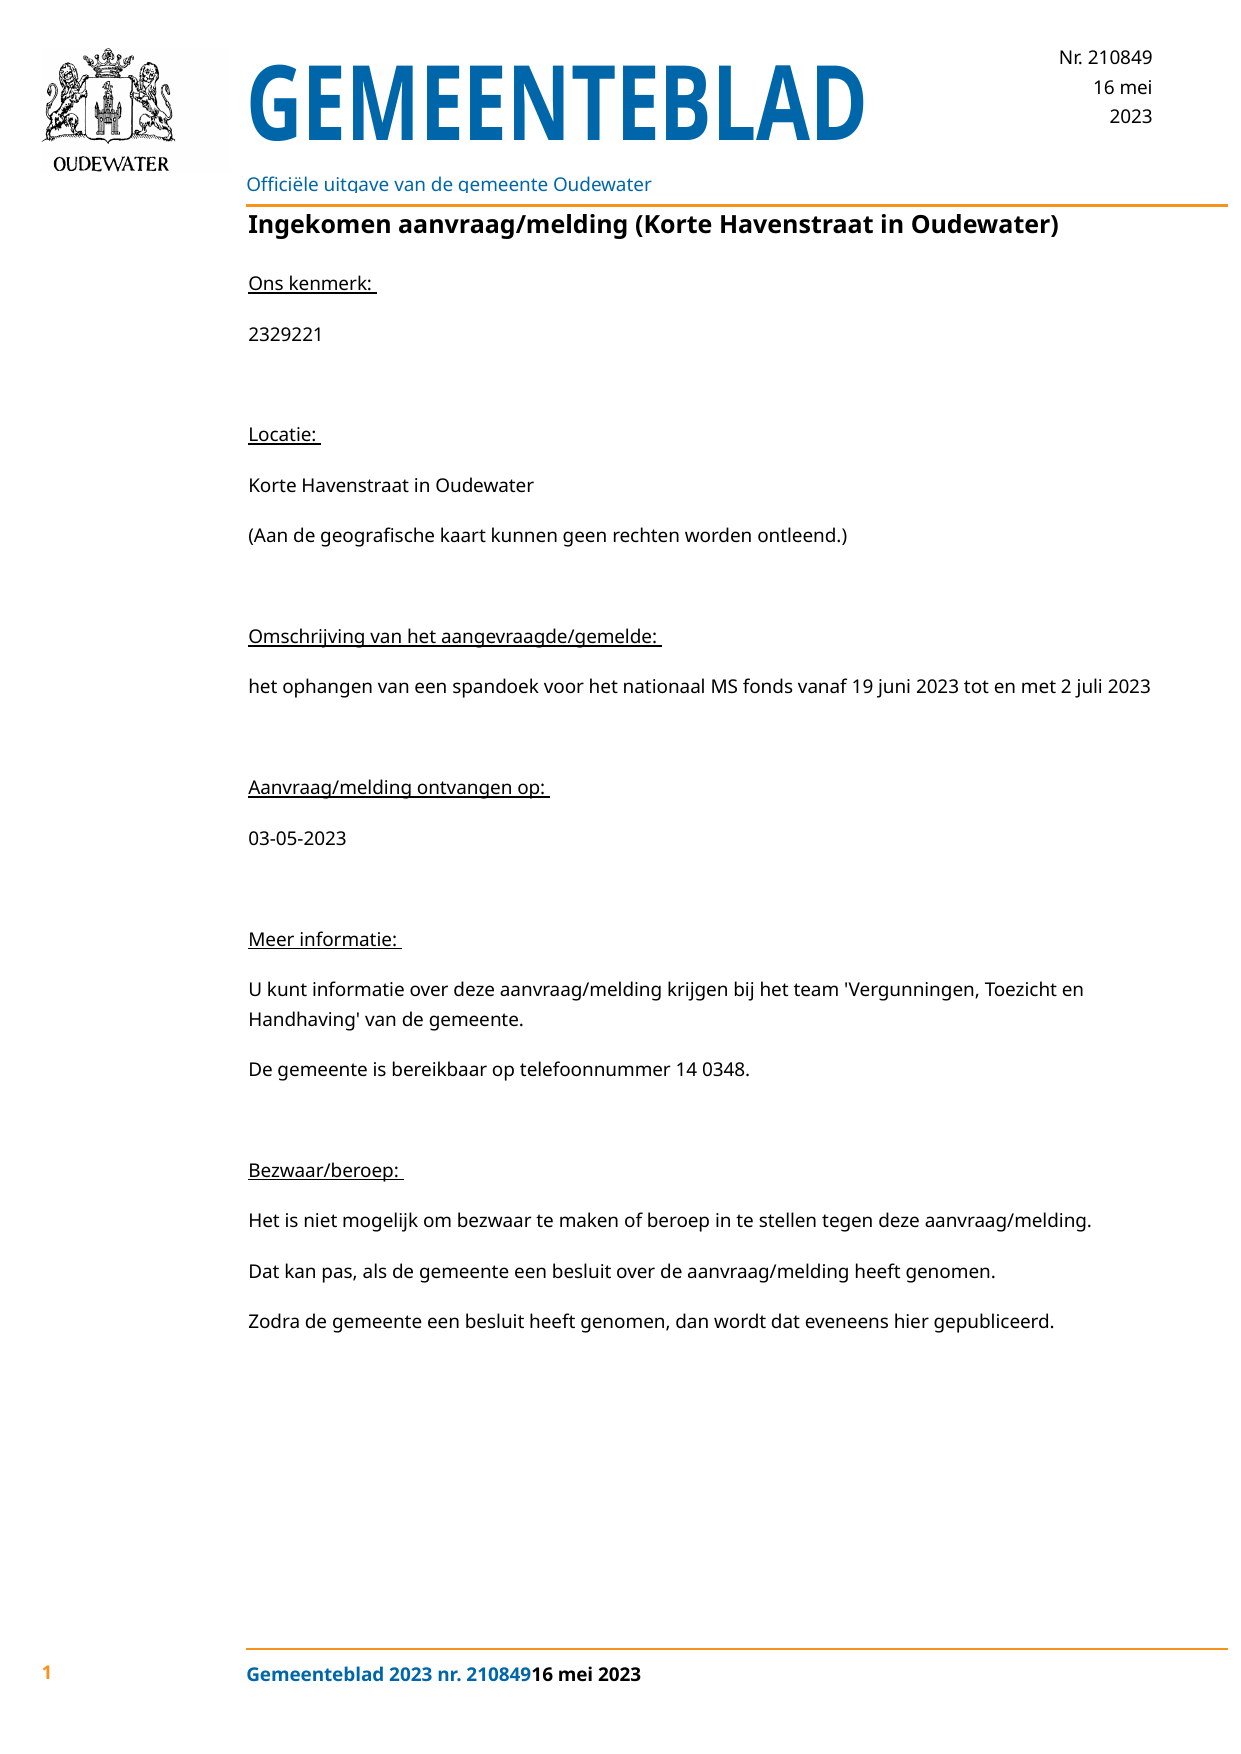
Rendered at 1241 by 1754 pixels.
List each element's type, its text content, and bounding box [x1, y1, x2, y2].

text Dat kan pas, als de gemeente een besluit over de aanvraag/melding heeft genomen. [248, 1258, 1152, 1283]
text (Aan de geografische kaart kunnen geen rechten worden ontleend.) [248, 522, 1152, 548]
text 2329221 [248, 321, 1152, 346]
text 03-05-2023 [248, 825, 1152, 851]
text Zodra de gemeente een besluit heeft genomen, dan wordt dat eveneens hier gepubliceerd. [248, 1308, 1152, 1334]
text Ons kenmerk: [248, 270, 1152, 296]
text Korte Havenstraat in Oudewater [248, 472, 1152, 498]
text Ingekomen aanvraag/melding (Korte Havenstraat in Oudewater) [248, 207, 1152, 241]
text De gemeente is bereikbaar op telefoonnummer 14 0348. [248, 1056, 1152, 1082]
text U kunt informatie over deze aanvraag/melding krijgen bij het team 'Vergunningen, Toezicht en Handhaving' van de gemeente. [248, 976, 1152, 1031]
text Locatie: [248, 422, 1152, 447]
picture [41, 47, 231, 172]
text Omschrijving van het aangevraagde/gemelde: [248, 623, 1152, 649]
text Meer informatie: [248, 926, 1152, 951]
text Aanvraag/melding ontvangen op: [248, 774, 1152, 800]
text Bezwaar/beroep: [248, 1157, 1152, 1183]
text het ophangen van een spandoek voor het nationaal MS fonds vanaf 19 juni 2023 tot en met 2 juli 2023 [248, 674, 1152, 699]
text Het is niet mogelijk om bezwaar te maken of beroep in te stellen tegen deze aanvraag/melding. [248, 1207, 1152, 1233]
